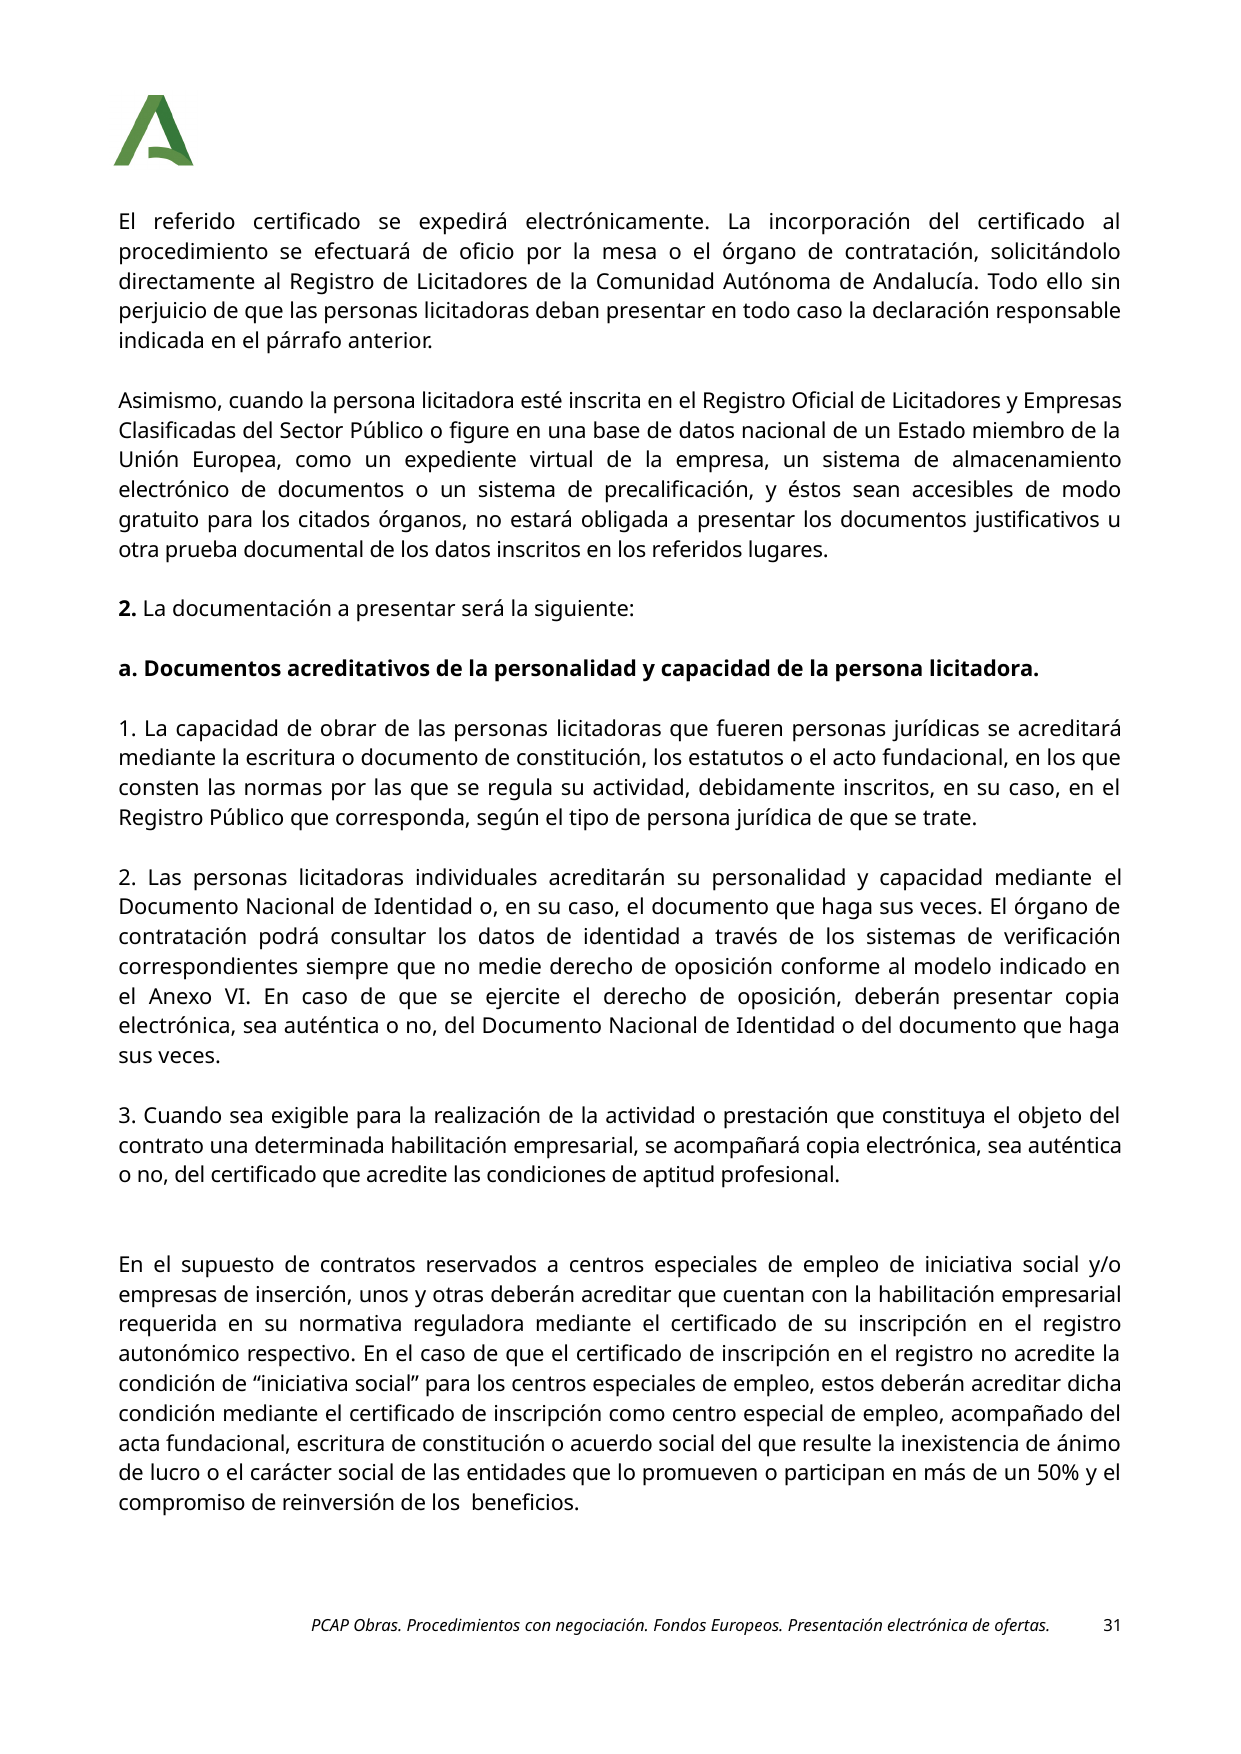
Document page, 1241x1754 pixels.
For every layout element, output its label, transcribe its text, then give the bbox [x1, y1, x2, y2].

text El referido certificado se expedirá electrónicamente. La incorporación del certificado al procedimiento se efectuará de oficio por la mesa o el órgano de contratación, solicitándolo directamente al Registro de Licitadores de la Comunidad Autónoma de Andalucía. Todo ello sin perjuicio de que las personas licitadoras deban presentar en todo caso la declaración responsable indicada en el párrafo anterior. [118, 206, 1122, 355]
text 2. La documentación a presentar será la siguiente: [118, 593, 1122, 623]
picture [109, 90, 198, 170]
text 1. La capacidad de obrar de las personas licitadoras que fueren personas jurídicas se acreditará mediante la escritura o documento de constitución, los estatutos o el acto fundacional, en los que consten las normas por las que se regula su actividad, debidamente inscritos, en su caso, en el Registro Público que corresponda, según el tipo de persona jurídica de que se trate. [118, 713, 1122, 832]
text En el supuesto de contratos reservados a centros especiales de empleo de iniciativa social y/o empresas de inserción, unos y otras deberán acreditar que cuentan con la habilitación empresarial requerida en su normativa reguladora mediante el certificado de su inscripción en el registro autonómico respectivo. En el caso de que el certificado de inscripción en el registro no acredite la condición de “iniciativa social” para los centros especiales de empleo, estos deberán acreditar dicha condición mediante el certificado de inscripción como centro especial de empleo, acompañado del acta fundacional, escritura de constitución o acuerdo social del que resulte la inexistencia de ánimo de lucro o el carácter social de las entidades que lo promueven o participan en más de un 50% y el compromiso de reinversión de los beneficios. [118, 1249, 1122, 1517]
text 3. Cuando sea exigible para la realización de la actividad o prestación que constituya el objeto del contrato una determinada habilitación empresarial, se acompañará copia electrónica, sea auténtica o no, del certificado que acredite las condiciones de aptitud profesional. [118, 1100, 1122, 1189]
text 2. Las personas licitadoras individuales acreditarán su personalidad y capacidad mediante el Documento Nacional de Identidad o, en su caso, el documento que haga sus veces. El órgano de contratación podrá consultar los datos de identidad a través de los sistemas de verificación correspondientes siempre que no medie derecho de oposición conforme al modelo indicado en el Anexo VI. En caso de que se ejercite el derecho de oposición, deberán presentar copia electrónica, sea auténtica o no, del Documento Nacional de Identidad o del documento que haga sus veces. [118, 862, 1122, 1070]
text Asimismo, cuando la persona licitadora esté inscrita en el Registro Oficial de Licitadores y Empresas Clasificadas del Sector Público o figure en una base de datos nacional de un Estado miembro de la Unión Europea, como un expediente virtual de la empresa, un sistema de almacenamiento electrónico de documentos o un sistema de precalificación, y éstos sean accesibles de modo gratuito para los citados órganos, no estará obligada a presentar los documentos justificativos u otra prueba documental de los datos inscritos en los referidos lugares. [118, 385, 1122, 564]
text a. Documentos acreditativos de la personalidad y capacidad de la persona licitadora. [118, 653, 1122, 683]
